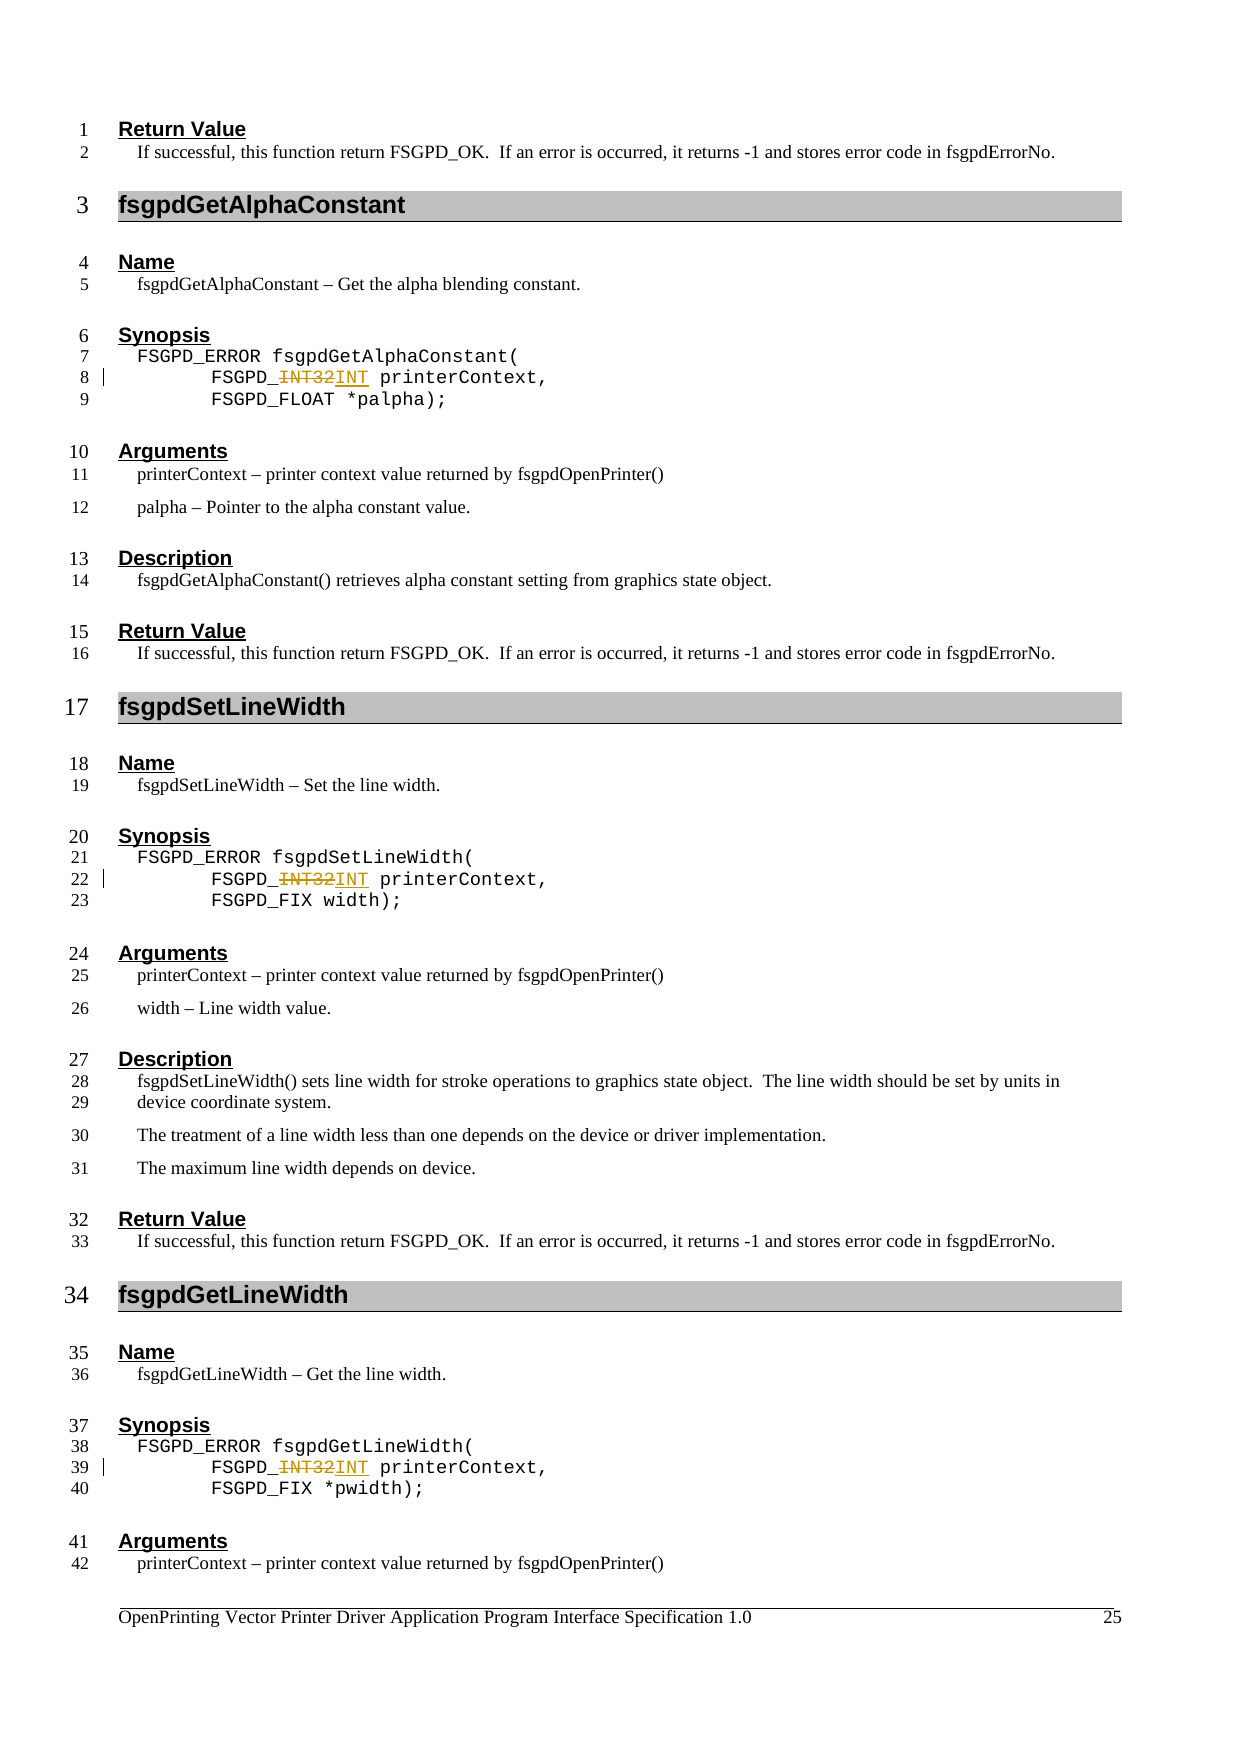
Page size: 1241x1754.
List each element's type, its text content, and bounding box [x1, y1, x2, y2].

subtitle Arguments [118, 941, 1122, 964]
text If successful, this function return FSGPD_OK. If an error is occurred, it returns -1 and stores error code in fsgpdErrorNo. [137, 643, 1103, 663]
subtitle Description [118, 1047, 1122, 1071]
subtitle Arguments [118, 440, 1122, 463]
subtitle Name [118, 752, 1122, 775]
text width – Line width value. [137, 998, 1103, 1018]
text printerContext – printer context value returned by fsgpdOpenPrinter() [137, 964, 1103, 985]
text If successful, this function return FSGPD_OK. If an error is occurred, it returns -1 and stores error code in fsgpdErrorNo. [137, 1231, 1103, 1252]
text palpha – Pointer to the alpha constant value. [137, 496, 1103, 517]
text fsgpdGetAlphaConstant() retrieves alpha constant setting from graphics state object. [137, 569, 1103, 590]
subtitle Name [118, 251, 1122, 274]
text The treatment of a line width less than one depends on the device or driver implementation. [137, 1125, 1103, 1145]
subtitle fsgpdGetLineWidth [118, 1281, 1122, 1311]
subtitle Arguments [118, 1529, 1122, 1553]
text fsgpdGetLineWidth – Get the line width. [137, 1363, 1103, 1384]
text fsgpdSetLineWidth – Set the line width. [137, 775, 1103, 796]
subtitle Return Value [118, 118, 1122, 141]
subtitle fsgpdGetAlphaConstant [118, 191, 1122, 221]
text FSGPD_ERROR fsgpdGetAlphaConstant( FSGPD_INT printerContext, FSGPD_FLOAT *palpha); [137, 347, 1103, 411]
text fsgpdSetLineWidth() sets line width for stroke operations to graphics state object. The line width should be set by units in device coordinate system. [137, 1071, 1103, 1112]
subtitle Return Value [118, 619, 1122, 643]
text fsgpdGetAlphaConstant – Get the alpha blending constant. [137, 274, 1103, 294]
subtitle Description [118, 546, 1122, 569]
text The maximum line width depends on device. [137, 1158, 1103, 1179]
subtitle Name [118, 1340, 1122, 1363]
text printerContext – printer context value returned by fsgpdOpenPrinter() [137, 463, 1103, 484]
text FSGPD_ERROR fsgpdGetLineWidth( FSGPD_INT printerContext, FSGPD_FIX *pwidth); [137, 1437, 1103, 1500]
text If successful, this function return FSGPD_OK. If an error is occurred, it returns -1 and stores error code in fsgpdErrorNo. [137, 141, 1103, 162]
subtitle Return Value [118, 1208, 1122, 1231]
subtitle Synopsis [118, 324, 1122, 347]
subtitle fsgpdSetLineWidth [118, 692, 1122, 723]
text FSGPD_ERROR fsgpdSetLineWidth( FSGPD_INT printerContext, FSGPD_FIX width); [137, 848, 1103, 912]
text printerContext – printer context value returned by fsgpdOpenPrinter() [137, 1553, 1103, 1573]
subtitle Synopsis [118, 1413, 1122, 1437]
subtitle Synopsis [118, 825, 1122, 848]
